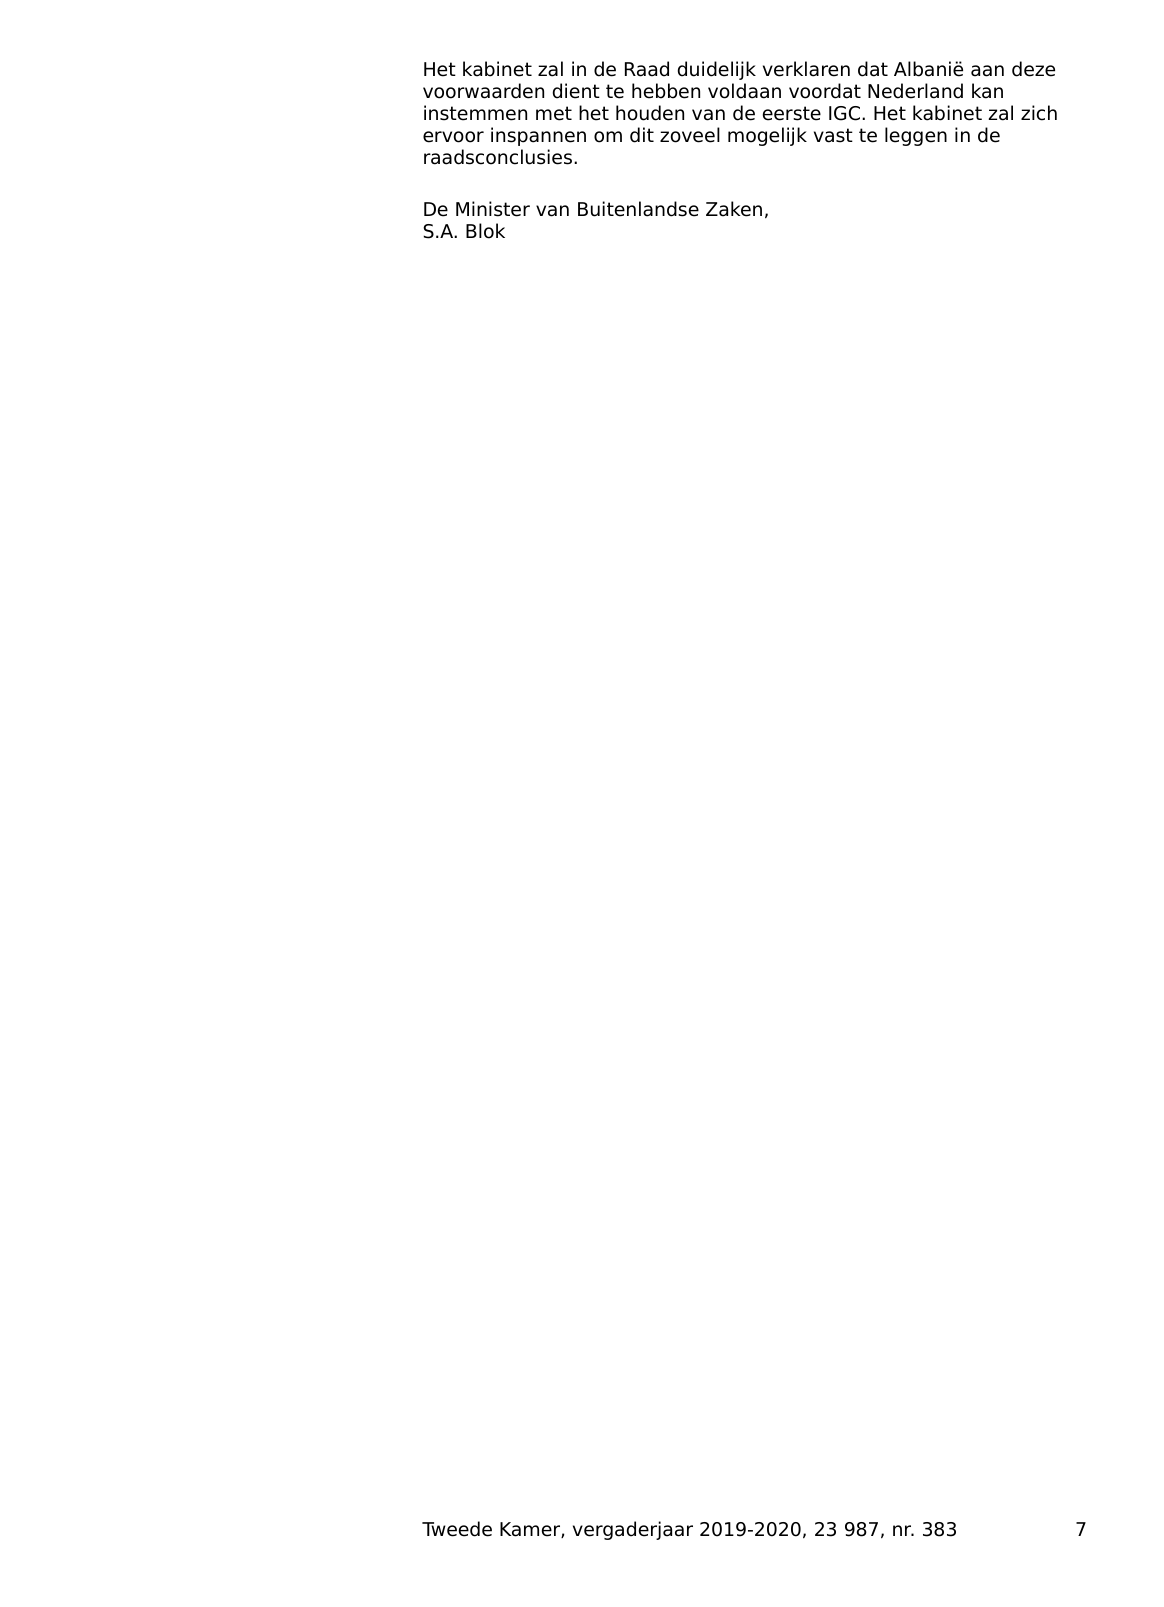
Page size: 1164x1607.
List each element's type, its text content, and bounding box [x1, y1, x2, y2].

text Het kabinet zal in de Raad duidelijk verklaren dat Albanië aan deze voorwaarden dient te hebben voldaan voordat Nederland kan instemmen met het houden van de eerste IGC. Het kabinet zal zich ervoor inspannen om dit zoveel mogelijk vast te leggen in de raadsconclusies. [422, 59, 1087, 169]
text De Minister van Buitenlandse Zaken, S.A. Blok [422, 199, 1087, 243]
